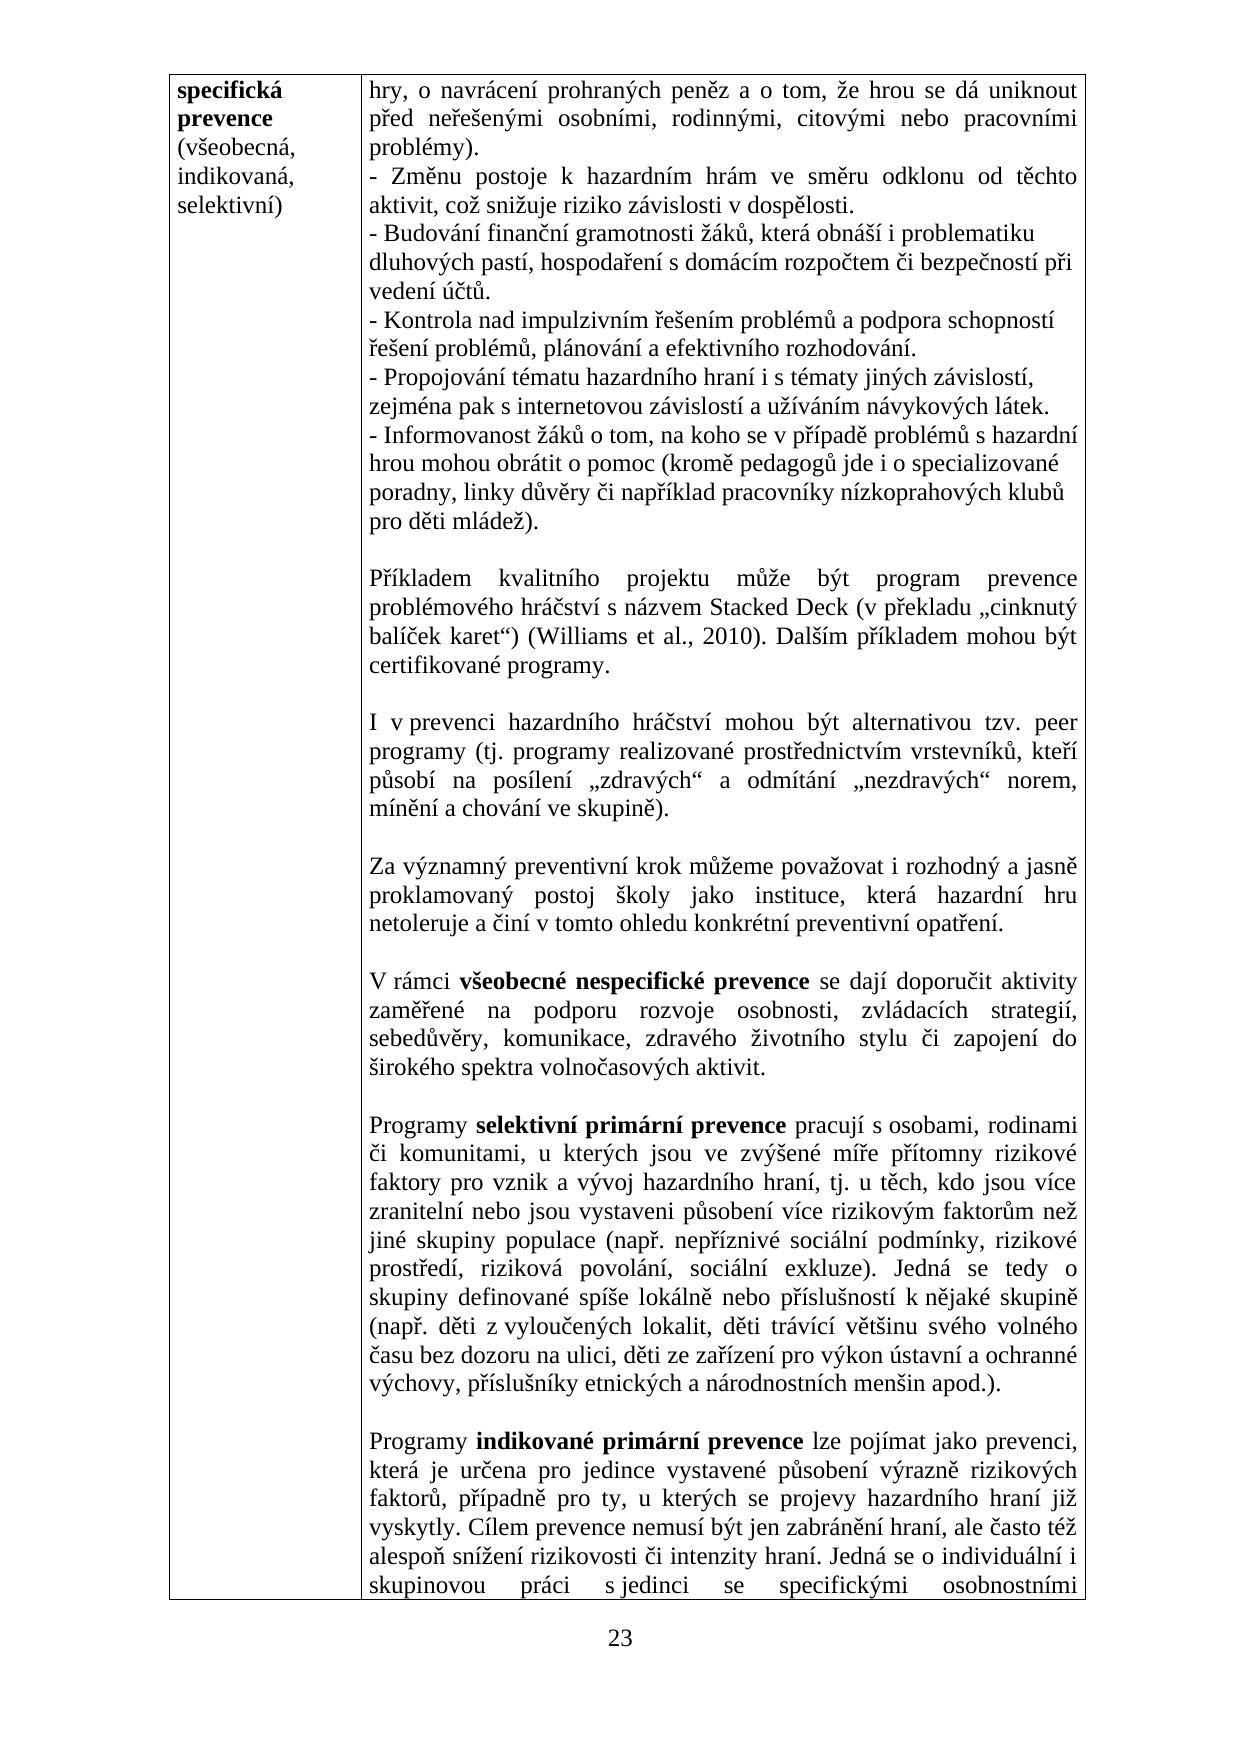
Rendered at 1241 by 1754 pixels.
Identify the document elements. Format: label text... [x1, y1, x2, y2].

table_cell specifická prevence (všeobecná, indikovaná, selektivní) [170, 75, 361, 1598]
table_cell hry, o navrácení prohraných peněz a o tom, že hrou se dá uniknout před neřešenými osobními, rodinnými, citovými nebo pracovními problémy). - Změnu postoje k hazardním hrám ve směru odklonu od těchto aktivit, což snižuje riziko závislosti v dospělosti. - Budování finanční gramotnosti žáků, která obnáší i problematiku dluhových pastí, hospodaření s domácím rozpočtem či bezpečností při vedení účtů. - Kontrola nad impulzivním řešením problémů a podpora schopností řešení problémů, plánování a efektivního rozhodování. - Propojování tématu hazardního hraní i s tématy jiných závislostí, zejména pak s internetovou závislostí a užíváním návykových látek. - Informovanost žáků o tom, na koho se v případě problémů s hazardní hrou mohou obrátit o pomoc (kromě pedagogů jde i o specializované poradny, linky důvěry či například pracovníky nízkoprahových klubů pro děti mládež). Příkladem kvalitního projektu může být program prevence problémového hráčství s názvem Stacked Deck (v překladu „cinknutý balíček karet“) (Williams et al., 2010). Dalším příkladem mohou být certifikované programy. I v prevenci hazardního hráčství mohou být alternativou tzv. peer programy (tj. programy realizované prostřednictvím vrstevníků, kteří působí na posílení „zdravých“ a odmítání „nezdravých“ norem, mínění a chování ve skupině). Za významný preventivní krok můžeme považovat i rozhodný a jasně proklamovaný postoj školy jako instituce, která hazardní hru netoleruje a činí v tomto ohledu konkrétní preventivní opatření. V rámci všeobecné nespecifické prevence se dají doporučit aktivity zaměřené na podporu rozvoje osobnosti, zvládacích strategií, sebedůvěry, komunikace, zdravého životního stylu či zapojení do širokého spektra volnočasových aktivit. Programy selektivní primární prevence pracují s osobami, rodinami či komunitami, u kterých jsou ve zvýšené míře přítomny rizikové faktory pro vznik a vývoj hazardního hraní, tj. u těch, kdo jsou více zranitelní nebo jsou vystaveni působení více rizikovým faktorům než jiné skupiny populace (např. nepříznivé sociální podmínky, rizikové prostředí, riziková povolání, sociální exkluze). Jedná se tedy o skupiny definované spíše lokálně nebo příslušností k nějaké skupině (např. děti z vyloučených lokalit, děti trávící většinu svého volného času bez dozoru na ulici, děti ze zařízení pro výkon ústavní a ochranné výchovy, příslušníky etnických a národnostních menšin apod.). Programy indikované primární prevence lze pojímat jako prevenci, která je určena pro jedince vystavené působení výrazně rizikových faktorů, případně pro ty, u kterých se projevy hazardního hraní již vyskytly. Cílem prevence nemusí být jen zabránění hraní, ale často též alespoň snížení rizikovosti či intenzity hraní. Jedná se o individuální i skupinovou práci s jedinci se specifickými osobnostními [362, 75, 1085, 1598]
